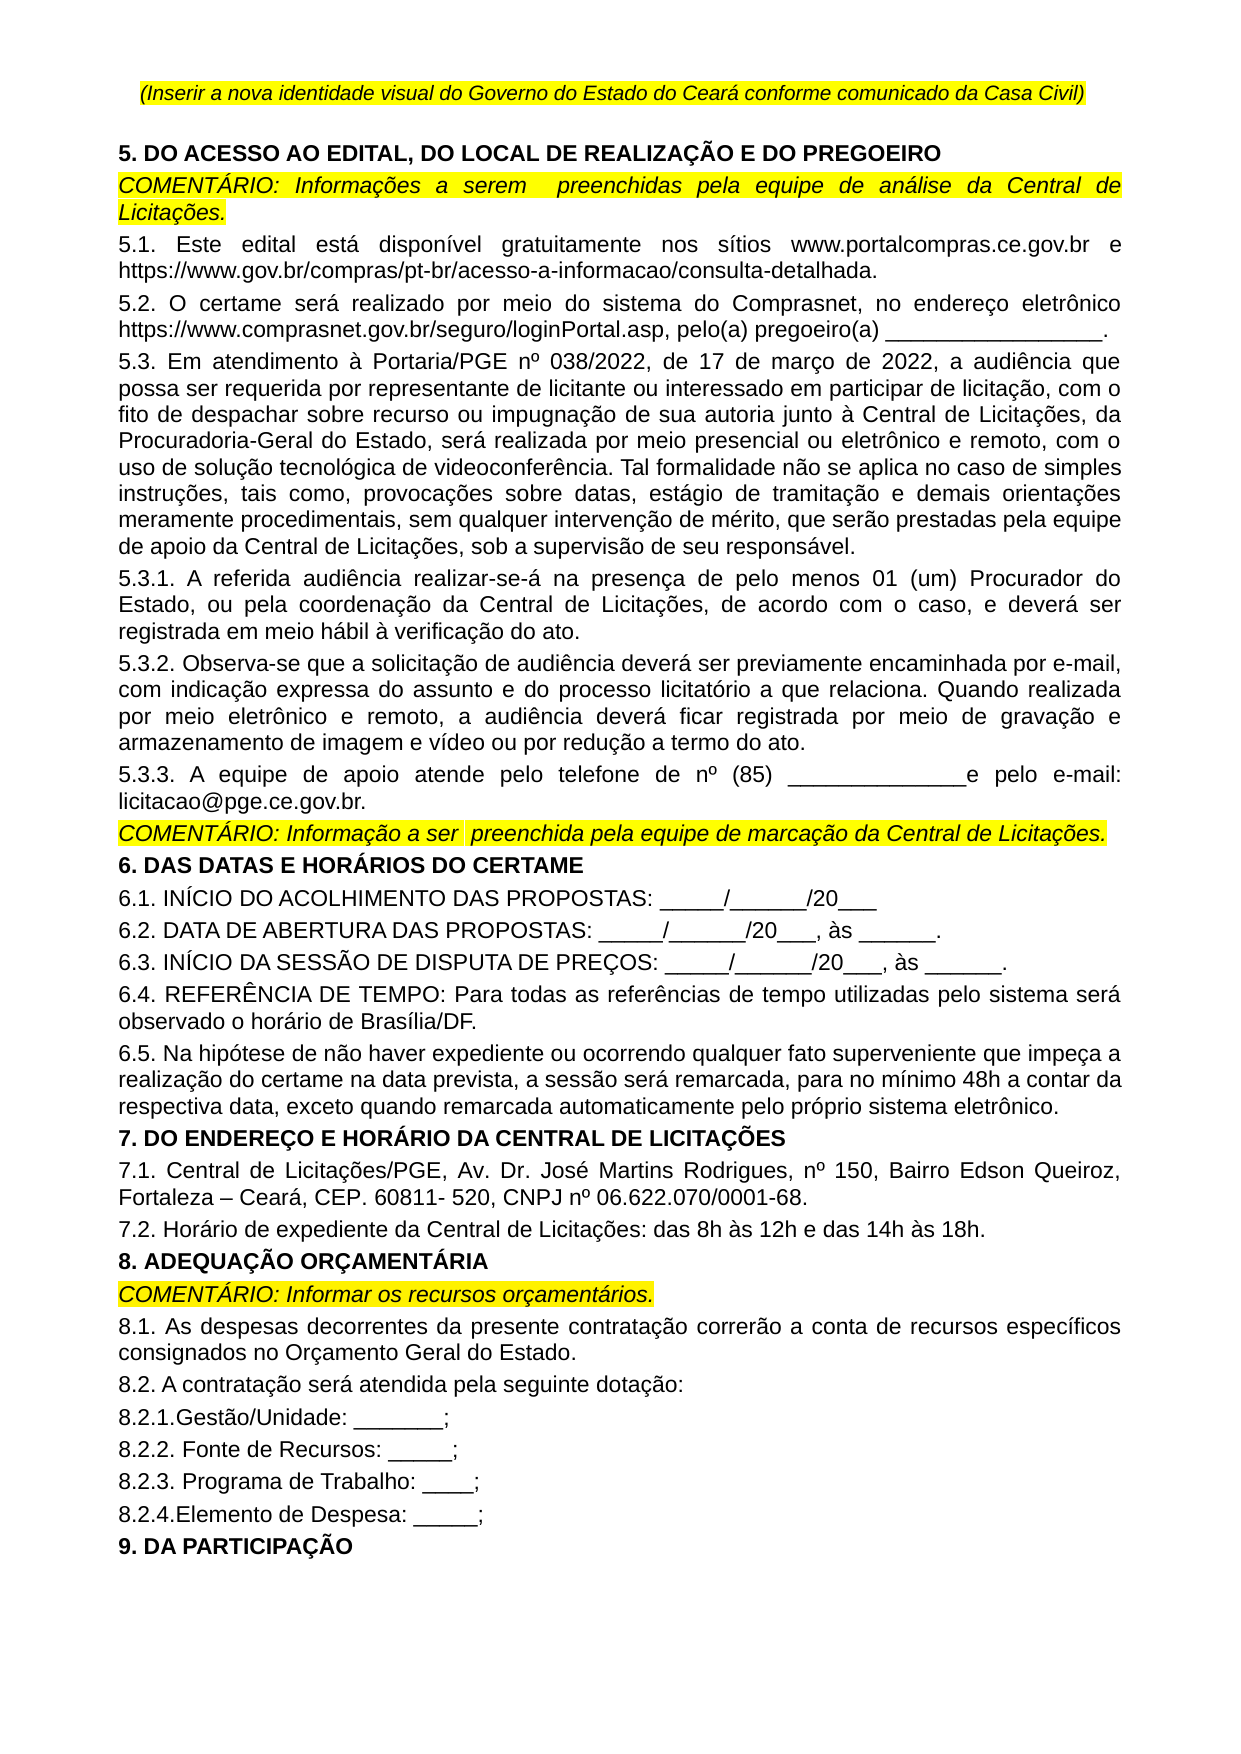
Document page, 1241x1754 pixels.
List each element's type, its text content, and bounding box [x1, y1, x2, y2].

text 5.3.1. A referida audiência realizar-se-á na presença de pelo menos 01 (um) Procurador do Estado, ou pela coordenação da Central de Licitações, de acordo com o caso, e deverá ser registrada em meio hábil à verificação do ato. [118, 565, 1122, 644]
text 7.1. Central de Licitações/PGE, Av. Dr. José Martins Rodrigues, nº 150, Bairro Edson Queiroz, Fortaleza – Ceará, CEP. 60811- 520, CNPJ nº 06.622.070/0001-68. [118, 1157, 1122, 1210]
text 6.4. REFERÊNCIA DE TEMPO: Para todas as referências de tempo utilizadas pelo sistema será observado o horário de Brasília/DF. [118, 981, 1122, 1034]
text 9. DA PARTICIPAÇÃO [118, 1533, 1122, 1559]
text 5. DO ACESSO AO EDITAL, DO LOCAL DE REALIZAÇÃO E DO PREGOEIRO [118, 140, 1122, 166]
text 5.2. O certame será realizado por meio do sistema do Comprasnet, no endereço eletrônico https://www.comprasnet.gov.br/seguro/loginPortal.asp, pelo(a) pregoeiro(a) _________________. [118, 289, 1122, 342]
text COMENTÁRIO: Informar os recursos orçamentários. [118, 1281, 1122, 1307]
text 8.1. As despesas decorrentes da presente contratação correrão a conta de recursos específicos consignados no Orçamento Geral do Estado. [118, 1313, 1122, 1366]
text 6.3. INÍCIO DA SESSÃO DE DISPUTA DE PREÇOS: _____/______/20___, às ______. [118, 949, 1122, 975]
text 8.2.4.Elemento de Despesa: _____; [118, 1501, 1122, 1527]
text 5.3.2. Observa-se que a solicitação de audiência deverá ser previamente encaminhada por e-mail, com indicação expressa do assunto e do processo licitatório a que relaciona. Quando realizada por meio eletrônico e remoto, a audiência deverá ficar registrada por meio de gravação e armazenamento de imagem e vídeo ou por redução a termo do ato. [118, 650, 1122, 755]
text 6. DAS DATAS E HORÁRIOS DO CERTAME [118, 852, 1122, 878]
text COMENTÁRIO: Informação a ser preenchida pela equipe de marcação da Central de Licitações. [118, 820, 1122, 846]
text 8.2.2. Fonte de Recursos: _____; [118, 1436, 1122, 1462]
text 6.1. INÍCIO DO ACOLHIMENTO DAS PROPOSTAS: _____/______/20___ [118, 884, 1122, 911]
text 8. ADEQUAÇÃO ORÇAMENTÁRIA [118, 1248, 1122, 1274]
text 8.2. A contratação será atendida pela seguinte dotação: [118, 1371, 1122, 1398]
text 5.3.3. A equipe de apoio atende pelo telefone de nº (85) ______________e pelo e-mail: licitacao@pge.ce.gov.br. [118, 761, 1122, 814]
text 7.2. Horário de expediente da Central de Licitações: das 8h às 12h e das 14h às 18h. [118, 1216, 1122, 1242]
text COMENTÁRIO: Informações a serem preenchidas pela equipe de análise da Central de Licitações. [118, 172, 1122, 225]
text 8.2.3. Programa de Trabalho: ____; [118, 1468, 1122, 1495]
text 5.1. Este edital está disponível gratuitamente nos sítios www.portalcompras.ce.gov.br e https://www.gov.br/compras/pt-br/acesso-a-informacao/consulta-detalhada. [118, 231, 1122, 283]
text 8.2.1.Gestão/Unidade: _______; [118, 1404, 1122, 1430]
text 6.2. DATA DE ABERTURA DAS PROPOSTAS: _____/______/20___, às ______. [118, 917, 1122, 943]
text 5.3. Em atendimento à Portaria/PGE nº 038/2022, de 17 de março de 2022, a audiência que possa ser requerida por representante de licitante ou interessado em participar de licitação, com o fito de despachar sobre recurso ou impugnação de sua autoria junto à Central de Licitações, da Procuradoria-Geral do Estado, será realizada por meio presencial ou eletrônico e remoto, com o uso de solução tecnológica de videoconferência. Tal formalidade não se aplica no caso de simples instruções, tais como, provocações sobre datas, estágio de tramitação e demais orientações meramente procedimentais, sem qualquer intervenção de mérito, que serão prestadas pela equipe de apoio da Central de Licitações, sob a supervisão de seu responsável. [118, 348, 1122, 559]
text 7. DO ENDEREÇO E HORÁRIO DA CENTRAL DE LICITAÇÕES [118, 1125, 1122, 1151]
text 6.5. Na hipótese de não haver expediente ou ocorrendo qualquer fato superveniente que impeça a realização do certame na data prevista, a sessão será remarcada, para no mínimo 48h a contar da respectiva data, exceto quando remarcada automaticamente pelo próprio sistema eletrônico. [118, 1040, 1122, 1119]
